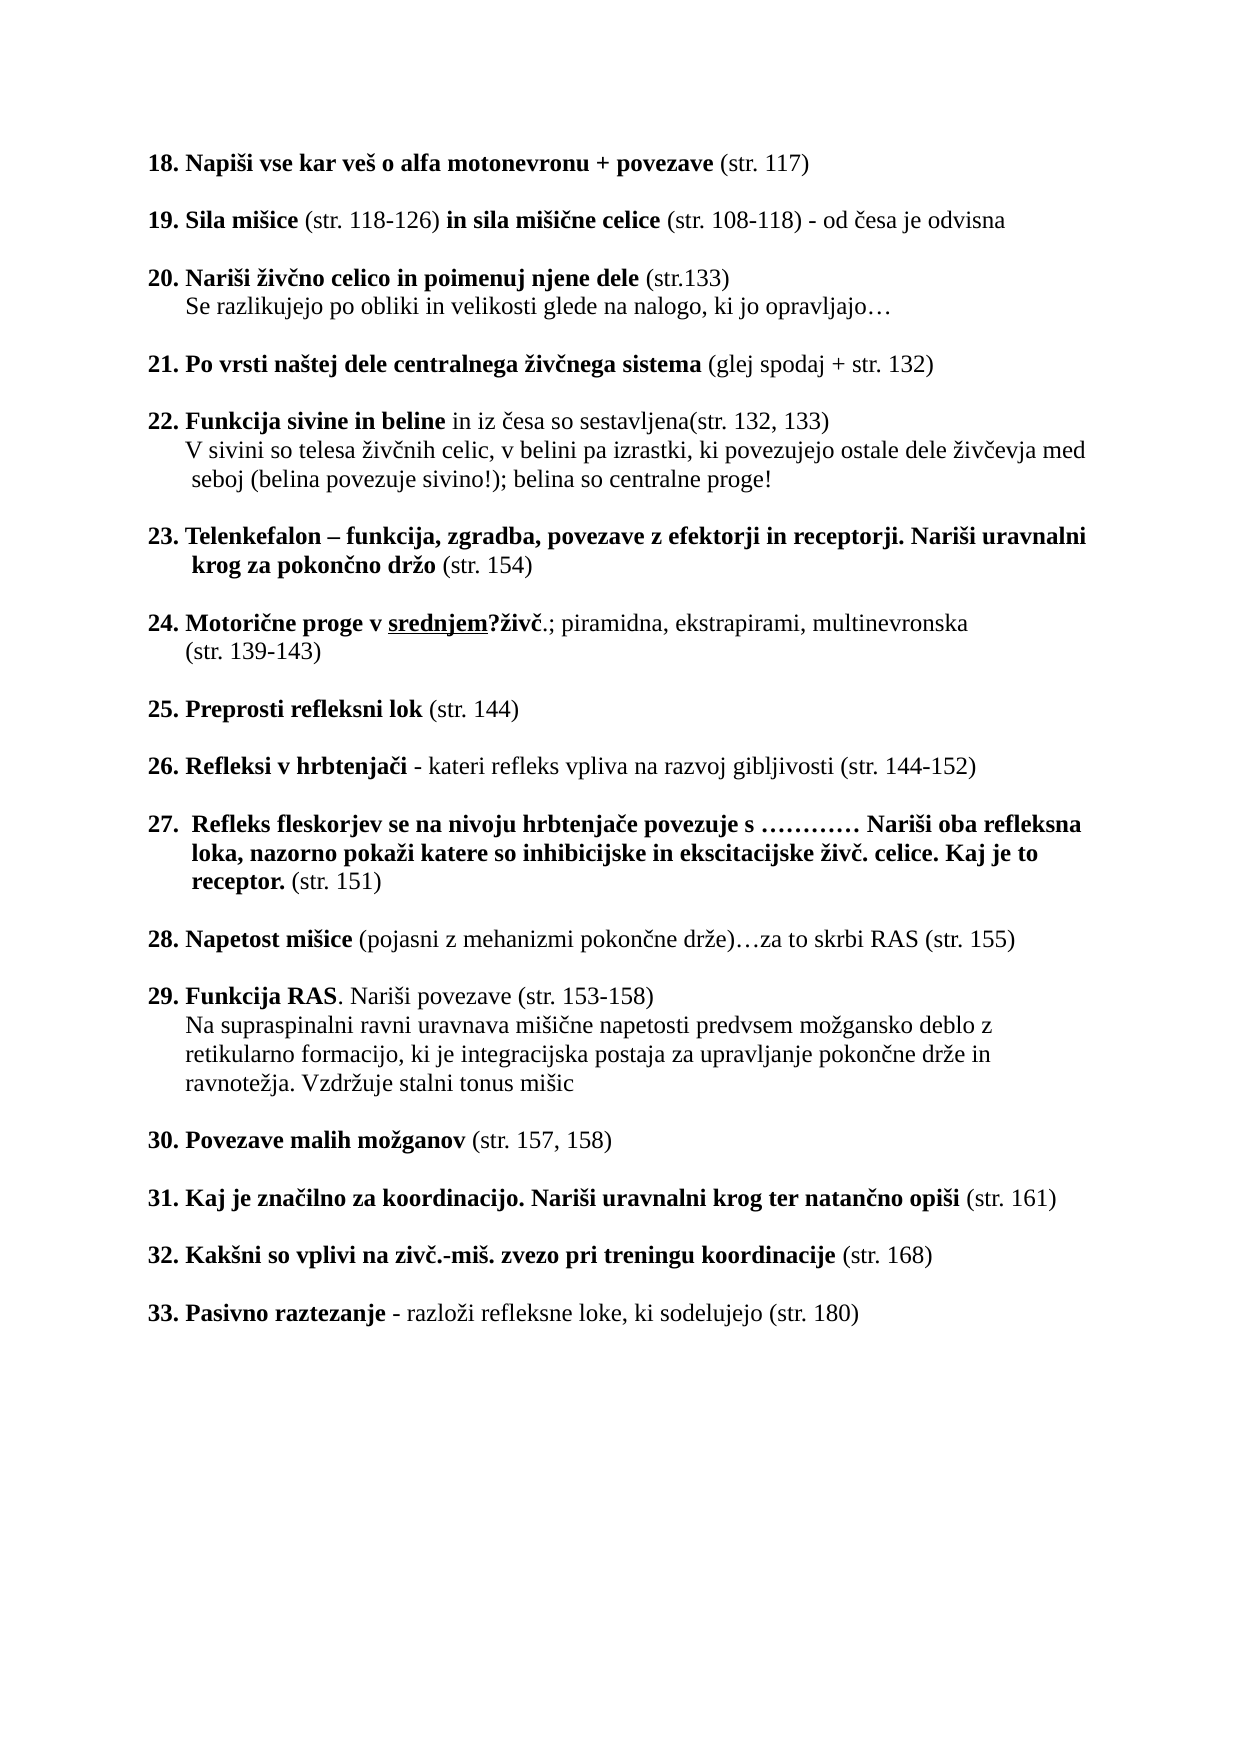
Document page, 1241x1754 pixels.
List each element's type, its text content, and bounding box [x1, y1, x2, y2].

text 18. Napiši vse kar veš o alfa motonevronu + povezave (str. 117) [148, 148, 1093, 176]
text receptor. (str. 151) [148, 866, 1093, 895]
text V sivini so telesa živčnih celic, v belini pa izrastki, ki povezujejo ostale dele živčevja med [148, 435, 1093, 464]
text ravnotežja. Vzdržuje stalni tonus mišic [148, 1068, 1093, 1096]
text (str. 139-143) [148, 636, 1093, 665]
text 21. Po vrsti naštej dele centralnega živčnega sistema (glej spodaj + str. 132) [148, 349, 1093, 378]
text 23. Telenkefalon – funkcija, zgradba, povezave z efektorji in receptorji. Nariši uravnalni [148, 521, 1093, 550]
text krog za pokončno držo (str. 154) [148, 550, 1093, 579]
text 22. Funkcija sivine in beline in iz česa so sestavljena(str. 132, 133) [148, 406, 1093, 435]
text 27. Refleks fleskorjev se na nivoju hrbtenjače povezuje s ………… Nariši oba refleksna [148, 809, 1093, 838]
text retikularno formacijo, ki je integracijska postaja za upravljanje pokončne drže in [148, 1039, 1093, 1068]
text 26. Refleksi v hrbtenjači - kateri refleks vpliva na razvoj gibljivosti (str. 144-152) [148, 751, 1093, 780]
text 20. Nariši živčno celico in poimenuj njene dele (str.133) [148, 263, 1093, 291]
text 28. Napetost mišice (pojasni z mehanizmi pokončne drže)…za to skrbi RAS (str. 155) [148, 924, 1093, 953]
text Se razlikujejo po obliki in velikosti glede na nalogo, ki jo opravljajo… [148, 291, 1093, 320]
text 33. Pasivno raztezanje - razloži refleksne loke, ki sodelujejo (str. 180) [148, 1298, 1093, 1326]
text seboj (belina povezuje sivino!); belina so centralne proge! [148, 464, 1093, 493]
text 19. Sila mišice (str. 118-126) in sila mišične celice (str. 108-118) - od česa je odvisna [148, 205, 1093, 234]
text 29. Funkcija RAS. Nariši povezave (str. 153-158) [148, 981, 1093, 1010]
text 25. Preprosti refleksni lok (str. 144) [148, 694, 1093, 723]
text 30. Povezave malih možganov (str. 157, 158) [148, 1125, 1093, 1154]
text 24. Motorične proge v srednjem?živč.; piramidna, ekstrapirami, multinevronska [148, 608, 1093, 636]
text 32. Kakšni so vplivi na zivč.-miš. zvezo pri treningu koordinacije (str. 168) [148, 1240, 1093, 1269]
text 31. Kaj je značilno za koordinacijo. Nariši uravnalni krog ter natančno opiši (str. 161) [148, 1183, 1093, 1211]
text Na supraspinalni ravni uravnava mišične napetosti predvsem možgansko deblo z [148, 1010, 1093, 1039]
text loka, nazorno pokaži katere so inhibicijske in ekscitacijske živč. celice. Kaj je to [148, 838, 1093, 866]
